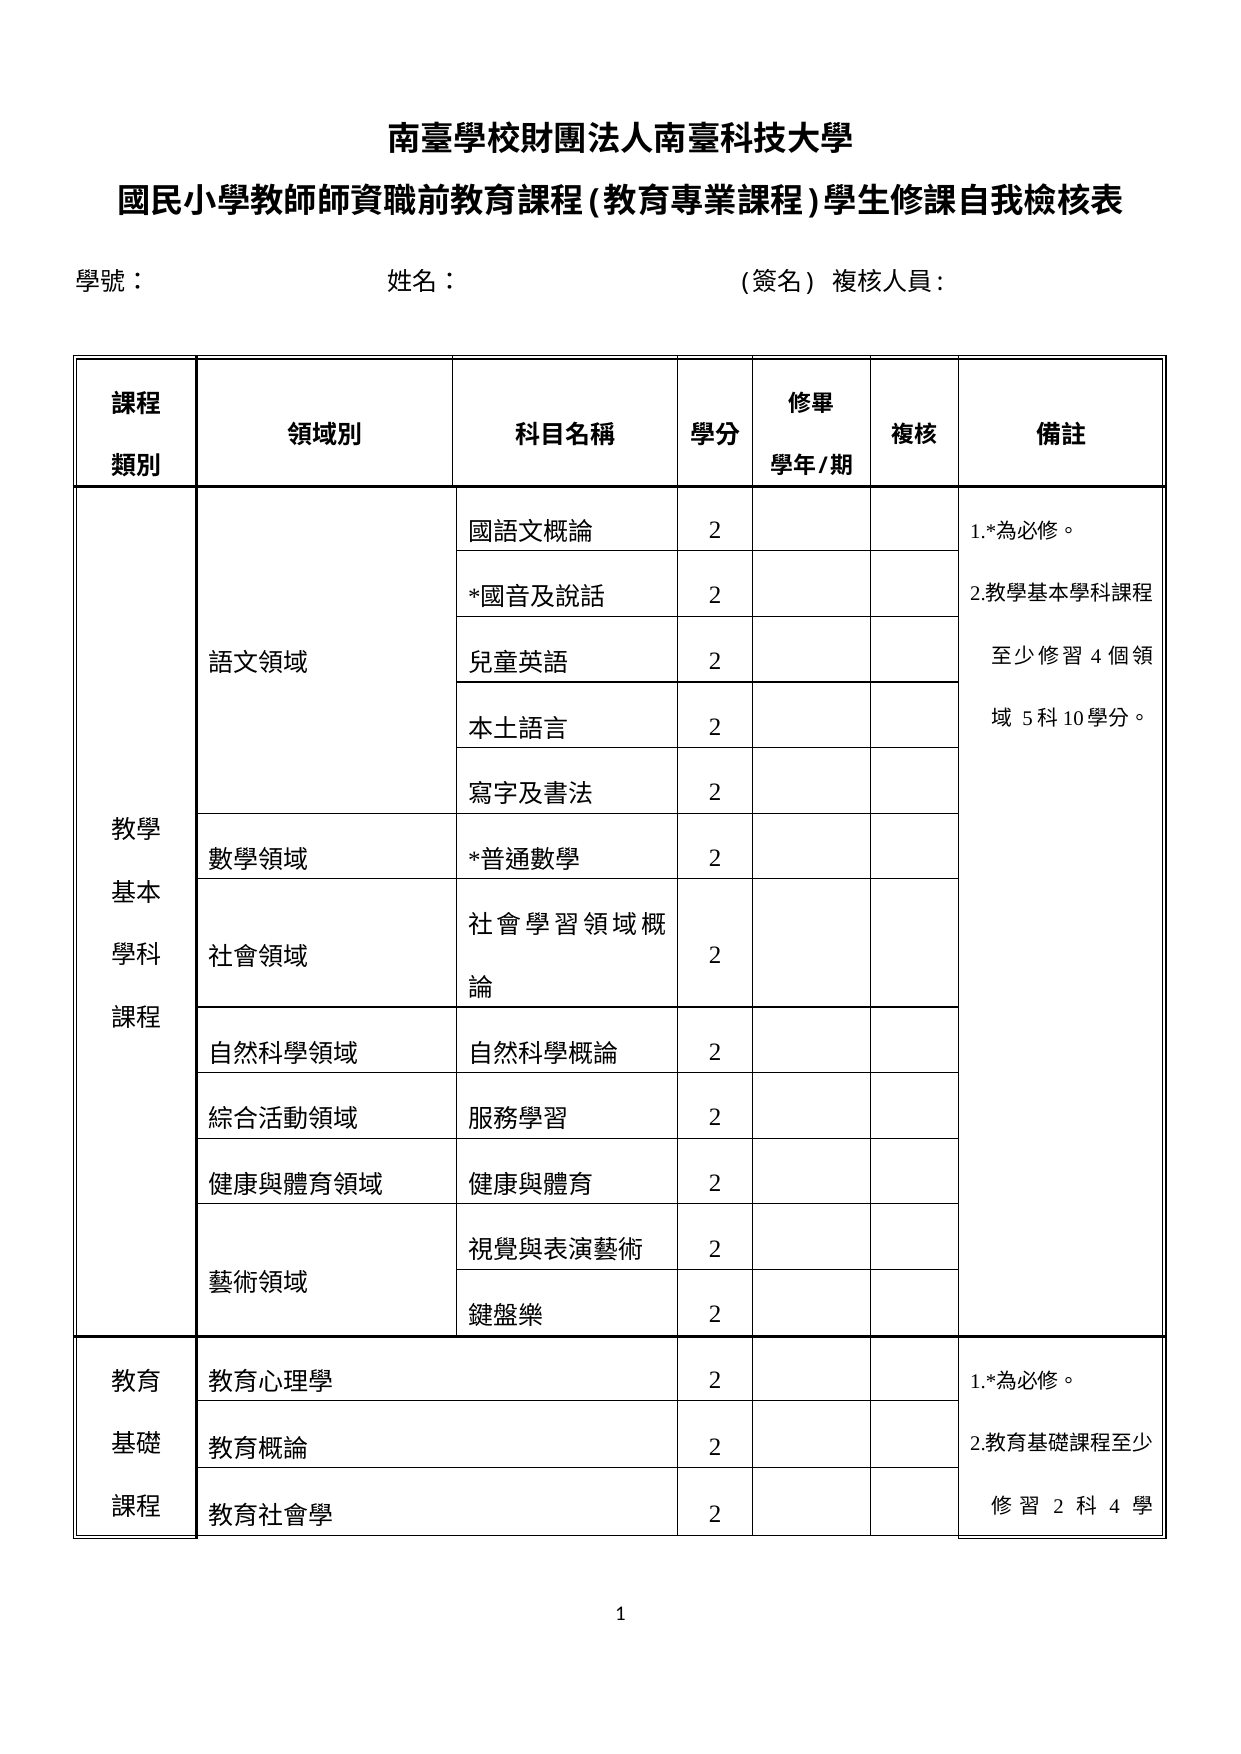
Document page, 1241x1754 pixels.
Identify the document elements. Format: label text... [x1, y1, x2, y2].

table_cell [753, 617, 870, 681]
table_cell [871, 1204, 958, 1269]
table_cell 2 [678, 683, 752, 747]
table_cell 健康與體育 [457, 1139, 677, 1203]
table_cell [871, 488, 958, 550]
table_cell [871, 1401, 958, 1467]
table_cell [753, 1468, 870, 1534]
table_cell [871, 1338, 958, 1400]
table_cell [871, 879, 958, 1006]
table_cell 2 [678, 1270, 752, 1334]
table_cell 2 [678, 814, 752, 878]
text 國民小學教師師資職前教育課程(教育專業課程)學生修課自我檢核表 [75, 157, 1165, 219]
table_cell 自然科學概論 [457, 1008, 677, 1072]
table_cell [871, 748, 958, 813]
table_cell [871, 617, 958, 681]
table_cell [753, 1204, 870, 1269]
table_cell 自然科學領域 [198, 1008, 456, 1072]
table_cell [753, 1270, 870, 1334]
table_cell [871, 551, 958, 616]
table_cell 語文領域 [198, 488, 456, 813]
table_cell [753, 814, 870, 878]
table_cell [753, 1401, 870, 1467]
table_cell 教育概論 [198, 1401, 677, 1467]
table_header 科目名稱 [453, 360, 677, 484]
table_cell 兒童英語 [457, 617, 677, 681]
table_cell 綜合活動領域 [198, 1073, 456, 1138]
table_cell [753, 1008, 870, 1072]
table_cell [871, 1073, 958, 1138]
table_cell 社會領域 [198, 879, 456, 1006]
table_header 課程 類別 [77, 360, 195, 484]
table_cell 數學領域 [198, 814, 456, 878]
table_cell *普通數學 [457, 814, 677, 878]
table_cell 2 [678, 1401, 752, 1467]
text 南臺學校財團法人南臺科技大學 [75, 94, 1165, 157]
table_cell 教育心理學 [198, 1338, 677, 1400]
table_cell 鍵盤樂 [457, 1270, 677, 1334]
table_cell 2 [678, 617, 752, 681]
table_cell 本土語言 [457, 683, 677, 747]
table_cell 1.*為必修。 2.教育基礎課程至少修習2科4學 [959, 1338, 1162, 1534]
table_cell 教育社會學 [198, 1468, 677, 1534]
table_cell 健康與體育領域 [198, 1139, 456, 1203]
table_cell 2 [678, 1008, 752, 1072]
table_header 學分 [678, 360, 752, 484]
table_cell [871, 1008, 958, 1072]
table_cell [753, 748, 870, 813]
table_cell [753, 551, 870, 616]
table_cell 2 [678, 748, 752, 813]
table_header 領域別 [198, 360, 452, 484]
table_cell [871, 683, 958, 747]
table_cell [753, 1139, 870, 1203]
table_cell 2 [678, 551, 752, 616]
table_cell 教育 基礎 課程 [77, 1338, 195, 1534]
table_header 複核 [871, 360, 958, 484]
table_cell 1.*為必修。 2.教學基本學科課程至少修習4個領域 5 科10學分。 [959, 488, 1162, 1334]
table_cell [753, 488, 870, 550]
table_cell [871, 814, 958, 878]
table_cell 藝術領域 [198, 1204, 456, 1334]
text 學號： 姓名： (簽名) 複核人員: [75, 238, 1065, 300]
table_header 備註 [959, 360, 1162, 484]
table_cell 社會學習領域概論 [457, 879, 677, 1006]
table_cell 教學 基本 學科 課程 [77, 488, 195, 1334]
table_cell 服務學習 [457, 1073, 677, 1138]
table_header 修畢 學年/期 [753, 360, 870, 484]
table_cell 2 [678, 1338, 752, 1400]
table_cell 視覺與表演藝術 [457, 1204, 677, 1269]
table_cell 2 [678, 879, 752, 1006]
table_cell [871, 1270, 958, 1334]
table_cell 2 [678, 1468, 752, 1534]
table_cell [871, 1468, 958, 1534]
table_cell 2 [678, 1073, 752, 1138]
table_cell [753, 1073, 870, 1138]
table_cell 2 [678, 488, 752, 550]
table_cell [753, 879, 870, 1006]
table_cell *國音及說話 [457, 551, 677, 616]
table_cell 2 [678, 1204, 752, 1269]
table_cell 寫字及書法 [457, 748, 677, 813]
table_cell 2 [678, 1139, 752, 1203]
table_cell [753, 1338, 870, 1400]
table_cell [753, 683, 870, 747]
table_cell [871, 1139, 958, 1203]
table_cell 國語文概論 [457, 488, 677, 550]
